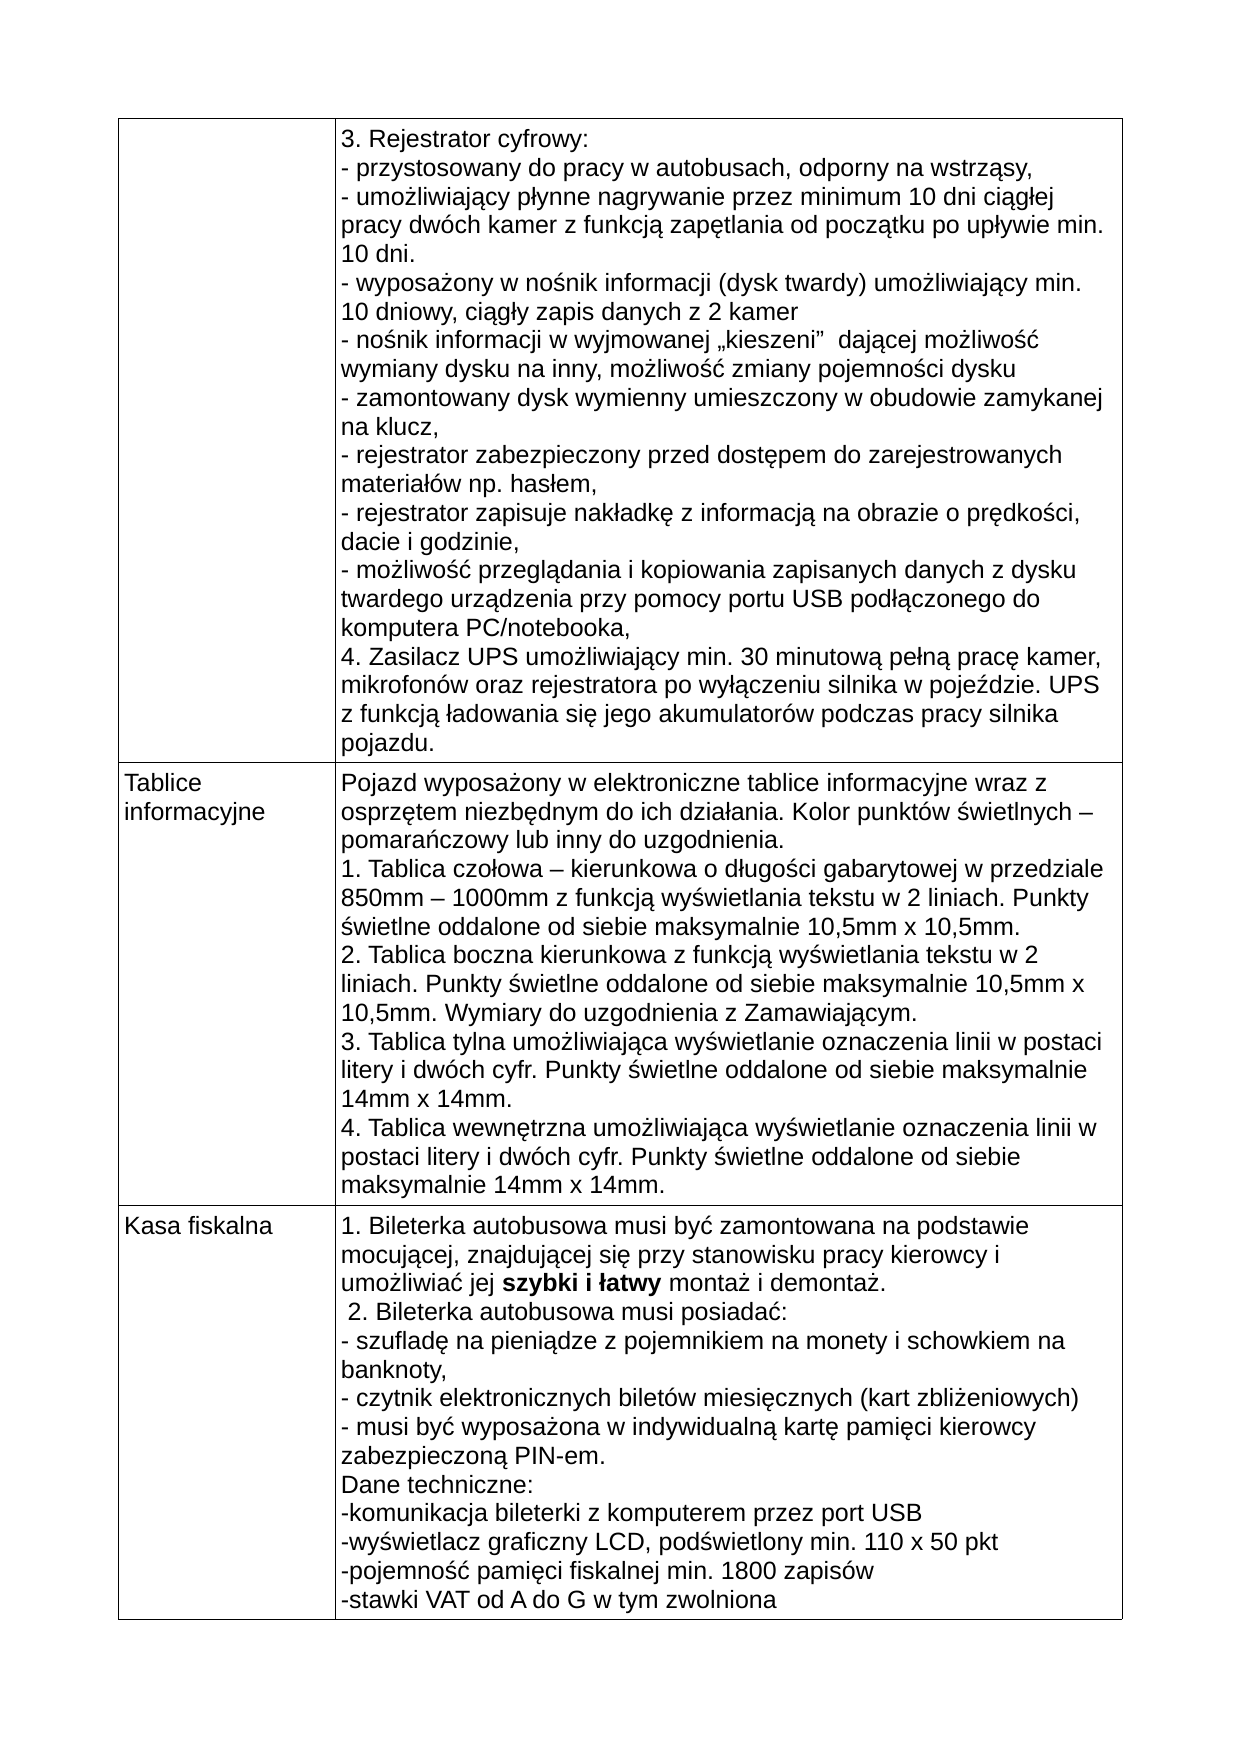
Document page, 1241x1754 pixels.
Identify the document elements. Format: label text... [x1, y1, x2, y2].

table_cell Kasa fiskalna [119, 1206, 335, 1619]
table_cell Tablice informacyjne [119, 763, 335, 1205]
table_cell 3. Rejestrator cyfrowy: - przystosowany do pracy w autobusach, odporny na wstrząsy, - umożliwiający płynne nagrywanie przez minimum 10 dni ciągłej pracy dwóch kamer z funkcją zapętlania od początku po upływie min. 10 dni. - wyposażony w nośnik informacji (dysk twardy) umożliwiający min. 10 dniowy, ciągły zapis danych z 2 kamer - nośnik informacji w wyjmowanej „kieszeni” dającej możliwość wymiany dysku na inny, możliwość zmiany pojemności dysku - zamontowany dysk wymienny umieszczony w obudowie zamykanej na klucz, - rejestrator zabezpieczony przed dostępem do zarejestrowanych materiałów np. hasłem, - rejestrator zapisuje nakładkę z informacją na obrazie o prędkości, dacie i godzinie, - możliwość przeglądania i kopiowania zapisanych danych z dysku twardego urządzenia przy pomocy portu USB podłączonego do komputera PC/notebooka, 4. Zasilacz UPS umożliwiający min. 30 minutową pełną pracę kamer, mikrofonów oraz rejestratora po wyłączeniu silnika w pojeździe. UPS z funkcją ładowania się jego akumulatorów podczas pracy silnika pojazdu. [336, 119, 1122, 762]
table_cell Pojazd wyposażony w elektroniczne tablice informacyjne wraz z osprzętem niezbędnym do ich działania. Kolor punktów świetlnych – pomarańczowy lub inny do uzgodnienia. 1. Tablica czołowa – kierunkowa o długości gabarytowej w przedziale 850mm – 1000mm z funkcją wyświetlania tekstu w 2 liniach. Punkty świetlne oddalone od siebie maksymalnie 10,5mm x 10,5mm. 2. Tablica boczna kierunkowa z funkcją wyświetlania tekstu w 2 liniach. Punkty świetlne oddalone od siebie maksymalnie 10,5mm x 10,5mm. Wymiary do uzgodnienia z Zamawiającym. 3. Tablica tylna umożliwiająca wyświetlanie oznaczenia linii w postaci litery i dwóch cyfr. Punkty świetlne oddalone od siebie maksymalnie 14mm x 14mm. 4. Tablica wewnętrzna umożliwiająca wyświetlanie oznaczenia linii w postaci litery i dwóch cyfr. Punkty świetlne oddalone od siebie maksymalnie 14mm x 14mm. [336, 763, 1122, 1205]
table_cell 1. Bileterka autobusowa musi być zamontowana na podstawie mocującej, znajdującej się przy stanowisku pracy kierowcy i umożliwiać jej szybki i łatwy montaż i demontaż. 2. Bileterka autobusowa musi posiadać: - szufladę na pieniądze z pojemnikiem na monety i schowkiem na banknoty, - czytnik elektronicznych biletów miesięcznych (kart zbliżeniowych) - musi być wyposażona w indywidualną kartę pamięci kierowcy zabezpieczoną PIN-em. Dane techniczne: -komunikacja bileterki z komputerem przez port USB -wyświetlacz graficzny LCD, podświetlony min. 110 x 50 pkt -pojemność pamięci fiskalnej min. 1800 zapisów -stawki VAT od A do G w tym zwolniona [336, 1206, 1122, 1619]
table_cell [119, 119, 335, 762]
